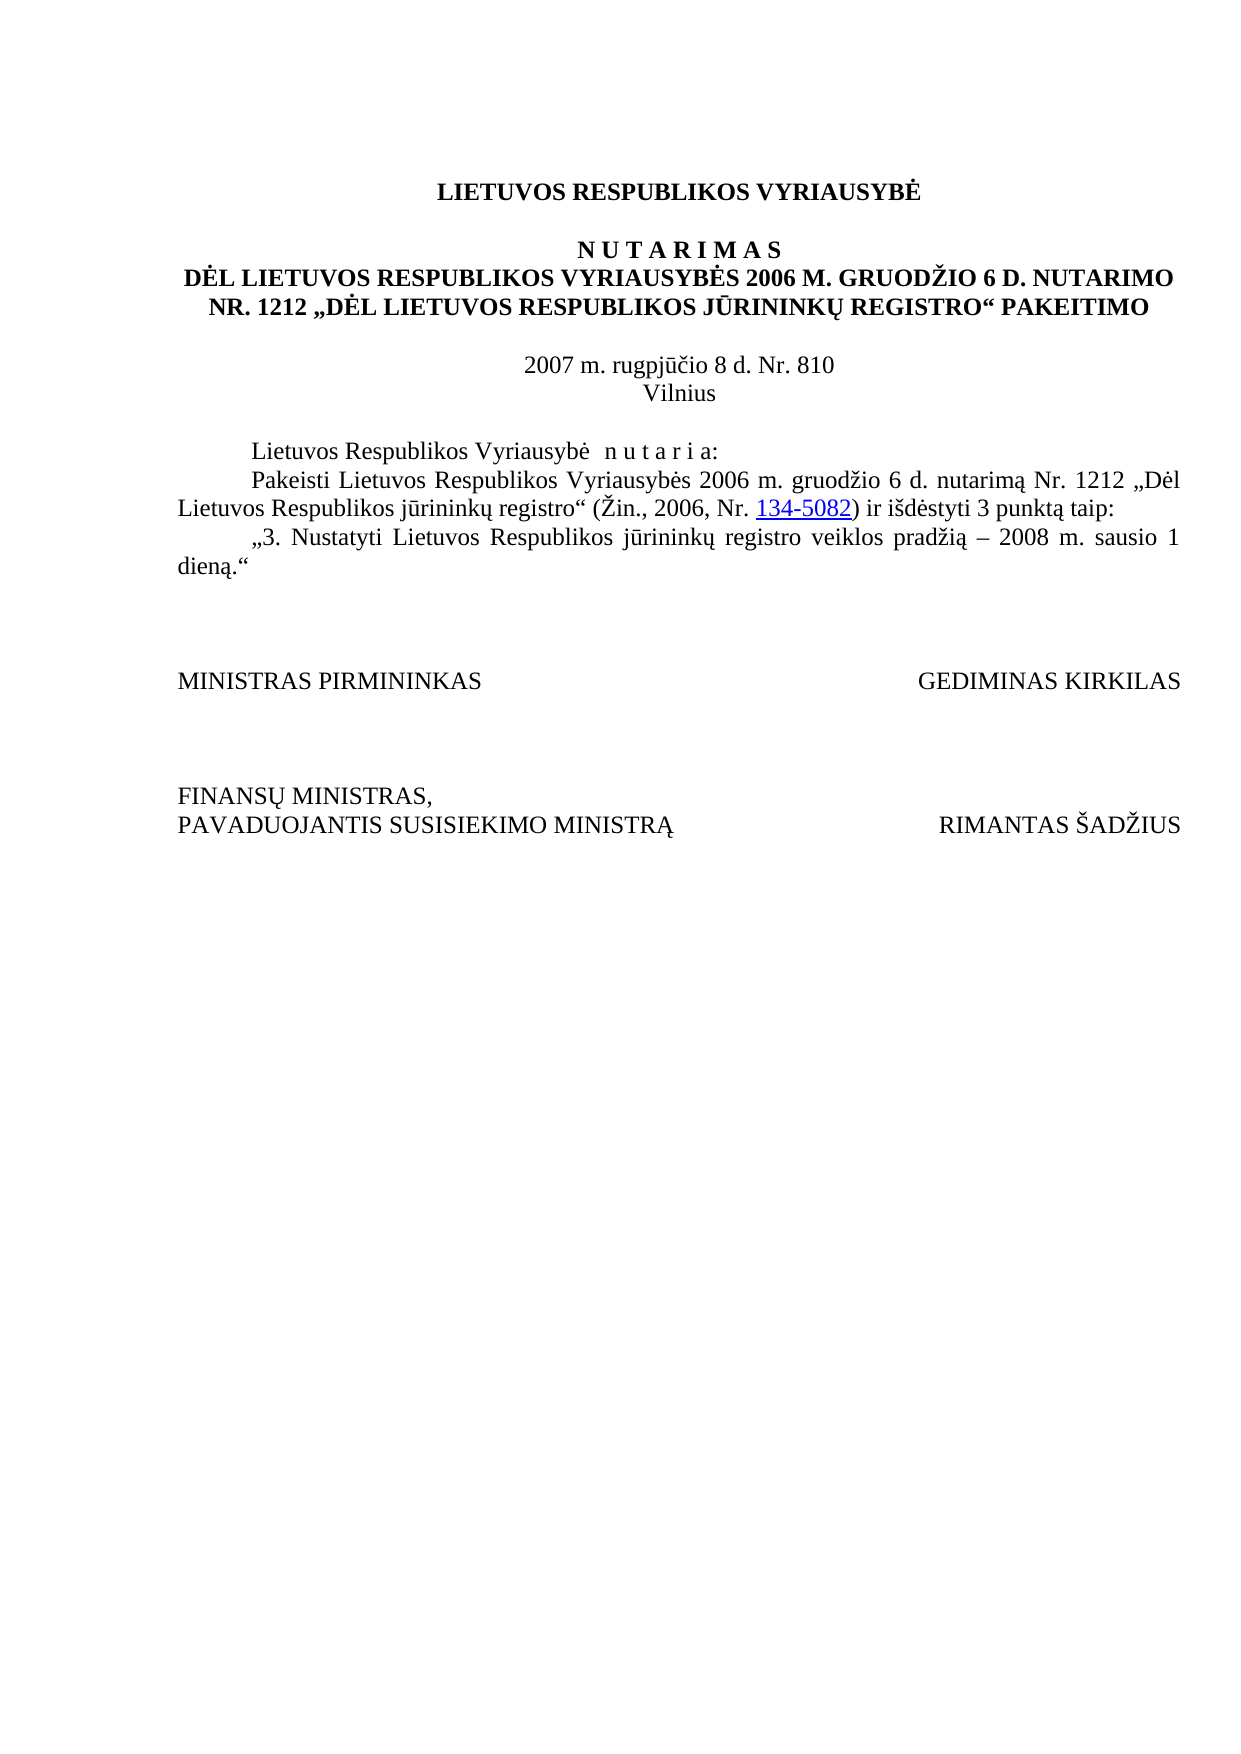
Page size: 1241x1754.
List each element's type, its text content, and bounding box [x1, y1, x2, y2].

text Lietuvos Respublikos Vyriausybė nutaria: [177, 436, 1181, 465]
text 2007 m. rugpjūčio 8 d. Nr. 810 [177, 350, 1181, 378]
text LIETUVOS RESPUBLIKOS VYRIAUSYBĖ [177, 177, 1181, 206]
text Pakeisti Lietuvos Respublikos Vyriausybės 2006 m. gruodžio 6 d. nutarimą Nr. 1212 „Dėl Lietuvos Respublikos jūrininkų registro“ (Žin., 2006, Nr. 134-5082) ir išdėstyti 3 punktą taip: [177, 465, 1181, 522]
text DĖL LIETUVOS RESPUBLIKOS VYRIAUSYBĖS 2006 M. GRUODŽIO 6 D. NUTARIMO NR. 1212 „DĖL LIETUVOS RESPUBLIKOS JŪRININKŲ REGISTRO“ PAKEITIMO [177, 263, 1181, 321]
text Finansų ministras, [177, 781, 1181, 810]
text Ministras Pirmininkas Gediminas Kirkilas [177, 666, 1181, 695]
text pavaduojantis susisiekimo ministrą Rimantas Šadžius [177, 810, 1181, 838]
text „3. Nustatyti Lietuvos Respublikos jūrininkų registro veiklos pradžią – 2008 m. sausio 1 dieną.“ [177, 522, 1181, 580]
text N U T A R I M A S [177, 235, 1181, 263]
text Vilnius [177, 378, 1181, 407]
